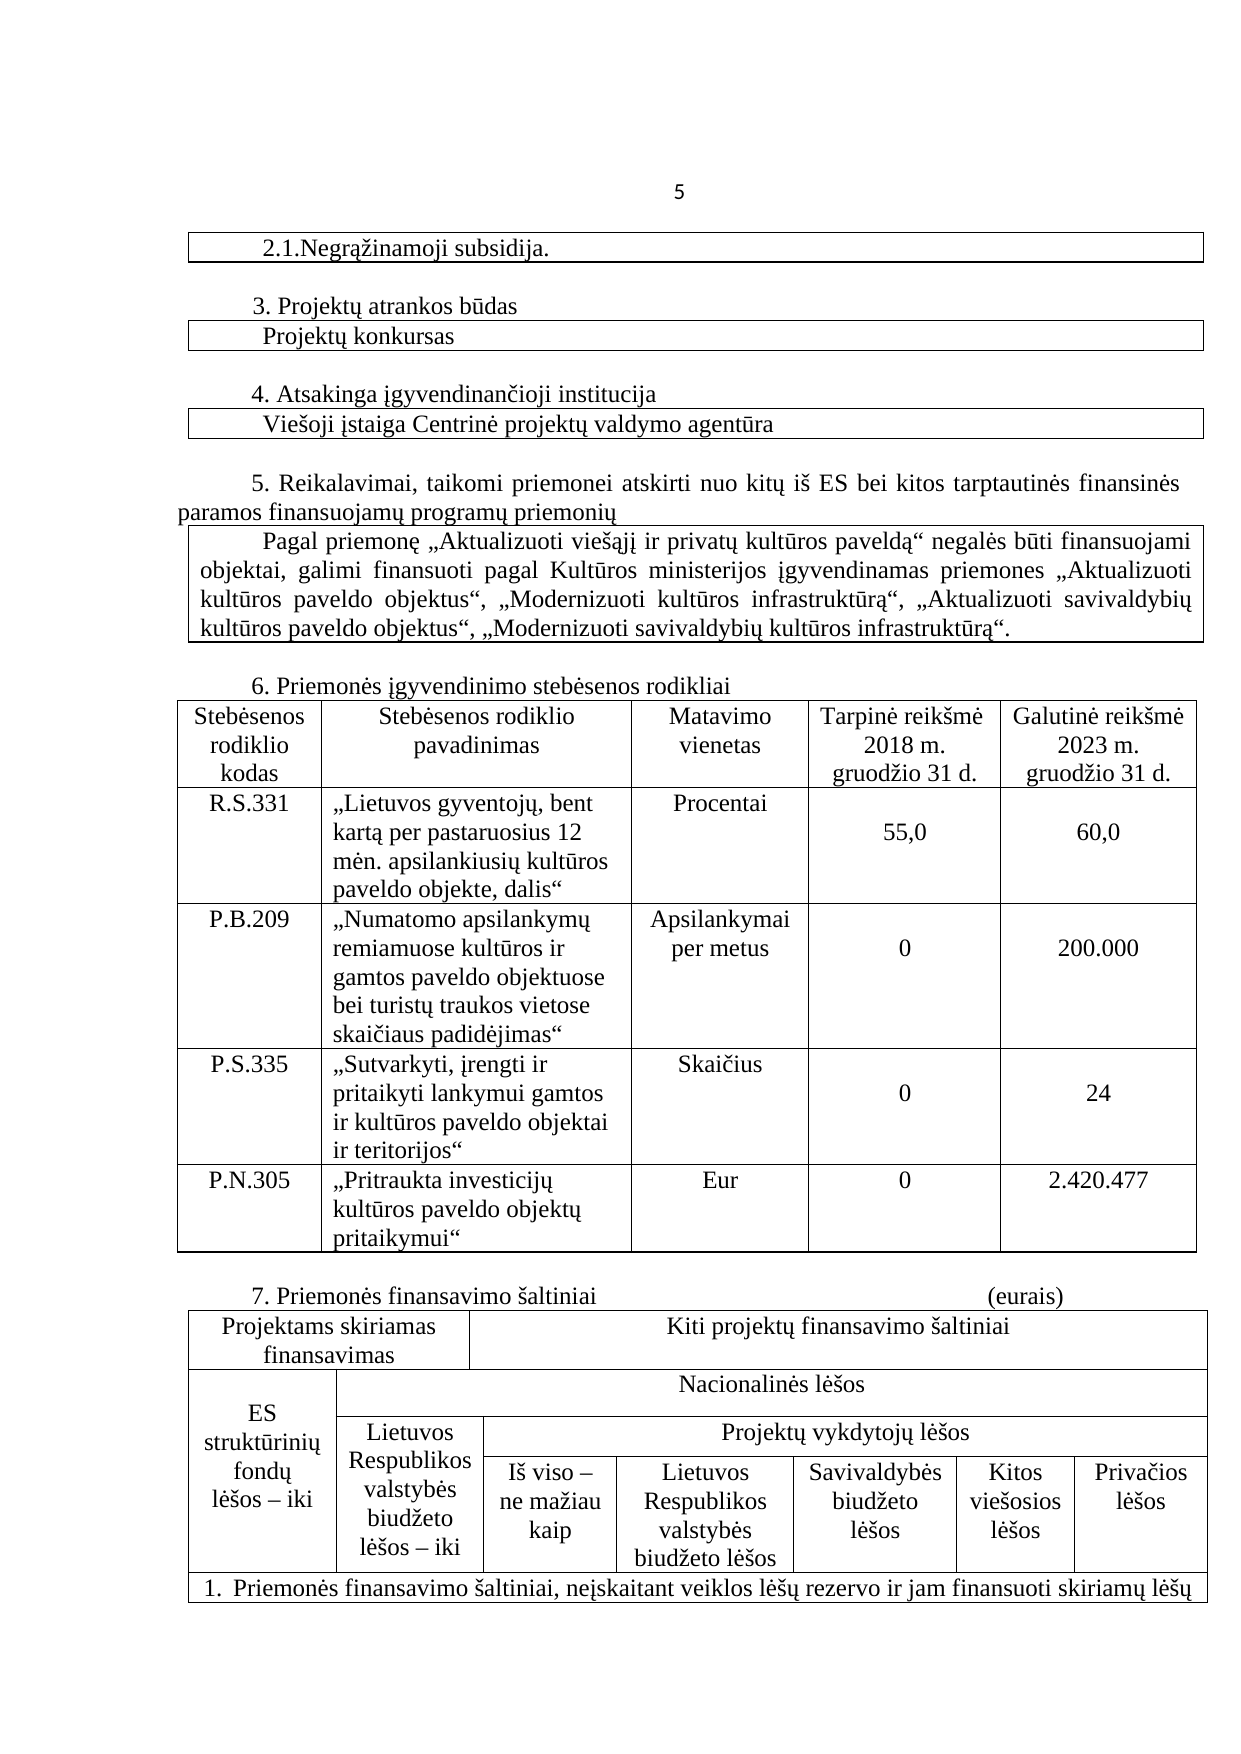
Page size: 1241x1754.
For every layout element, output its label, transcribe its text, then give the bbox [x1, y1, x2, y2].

table_cell Eur [632, 1165, 808, 1251]
table_cell Skaičius [632, 1049, 808, 1164]
table_cell Iš viso – ne mažiau kaip [484, 1457, 616, 1572]
table_cell Lietuvos Respublikos valstybės biudžeto lėšos – iki [337, 1417, 483, 1572]
table_header Viešoji įstaiga Centrinė projektų valdymo agentūra [189, 409, 1203, 438]
table_header Galutinė reikšmė 2023 m. gruodžio 31 d. [1001, 701, 1196, 787]
table_header Projektams skiriamas finansavimas [189, 1311, 469, 1368]
table_cell Lietuvos Respublikos valstybės biudžeto lėšos [617, 1457, 793, 1572]
table_cell 1. Priemonės finansavimo šaltiniai, neįskaitant veiklos lėšų rezervo ir jam finansuoti skiriamų lėšų [189, 1573, 1207, 1602]
table_cell Savivaldybės biudžeto lėšos [794, 1457, 956, 1572]
table_cell 24 [1001, 1049, 1196, 1164]
table_cell Nacionalinės lėšos [337, 1370, 1207, 1416]
table_header Pagal priemonę „Aktualizuoti viešąjį ir privatų kultūros paveldą“ negalės būti finansuojami objektai, galimi finansuoti pagal Kultūros ministerijos įgyvendinamas priemones „Aktualizuoti kultūros paveldo objektus“, „Modernizuoti kultūros infrastruktūrą“, „Aktualizuoti savivaldybių kultūros paveldo objektus“, „Modernizuoti savivaldybių kultūros infrastruktūrą“. [189, 526, 1203, 641]
table_cell 55,0 [809, 788, 1000, 903]
table_cell Kitos viešosios lėšos [957, 1457, 1074, 1572]
table_cell 200.000 [1001, 904, 1196, 1048]
table_cell R.S.331 [178, 788, 321, 903]
table_cell Procentai [632, 788, 808, 903]
table_cell „Lietuvos gyventojų, bent kartą per pastaruosius 12 mėn. apsilankiusių kultūros paveldo objekte, dalis“ [322, 788, 631, 903]
text 6. Priemonės įgyvendinimo stebėsenos rodikliai [177, 671, 1181, 700]
table_cell Apsilankymai per metus [632, 904, 808, 1048]
table_header Stebėsenos rodiklio pavadinimas [322, 701, 631, 787]
table_cell „Sutvarkyti, įrengti ir pritaikyti lankymui gamtos ir kultūros paveldo objektai ir teritorijos“ [322, 1049, 631, 1164]
table_header Tarpinė reikšmė 2018 m. gruodžio 31 d. [809, 701, 1000, 787]
text 4. Atsakinga įgyvendinančioji institucija [177, 379, 1181, 408]
table_header 2.1.Negrąžinamoji subsidija. [189, 233, 1203, 261]
table_cell 60,0 [1001, 788, 1196, 903]
table_cell P.N.305 [178, 1165, 321, 1251]
table_cell „Pritraukta investicijų kultūros paveldo objektų pritaikymui“ [322, 1165, 631, 1251]
table_cell Privačios lėšos [1075, 1457, 1207, 1572]
table_cell 0 [809, 904, 1000, 1048]
table_header Kiti projektų finansavimo šaltiniai [470, 1311, 1207, 1368]
table_cell ES struktūrinių fondų lėšos – iki [189, 1370, 336, 1572]
table_header Stebėsenos rodiklio kodas [178, 701, 321, 787]
text 3. Projektų atrankos būdas [252, 291, 1181, 320]
table_cell 0 [809, 1049, 1000, 1164]
table_cell 0 [809, 1165, 1000, 1251]
table_cell P.S.335 [178, 1049, 321, 1164]
table_cell Projektų vykdytojų lėšos [484, 1417, 1207, 1456]
table_header Matavimo vienetas [632, 701, 808, 787]
text 5. Reikalavimai, taikomi priemonei atskirti nuo kitų iš ES bei kitos tarptautinės finansinės paramos finansuojamų programų priemonių [177, 468, 1181, 525]
table_cell 2.420.477 [1001, 1165, 1196, 1251]
text 7. Priemonės finansavimo šaltiniai (eurais) [177, 1281, 1181, 1310]
table_cell P.B.209 [178, 904, 321, 1048]
table_header Projektų konkursas [189, 321, 1203, 350]
table_cell „Numatomo apsilankymų remiamuose kultūros ir gamtos paveldo objektuose bei turistų traukos vietose skaičiaus padidėjimas“ [322, 904, 631, 1048]
